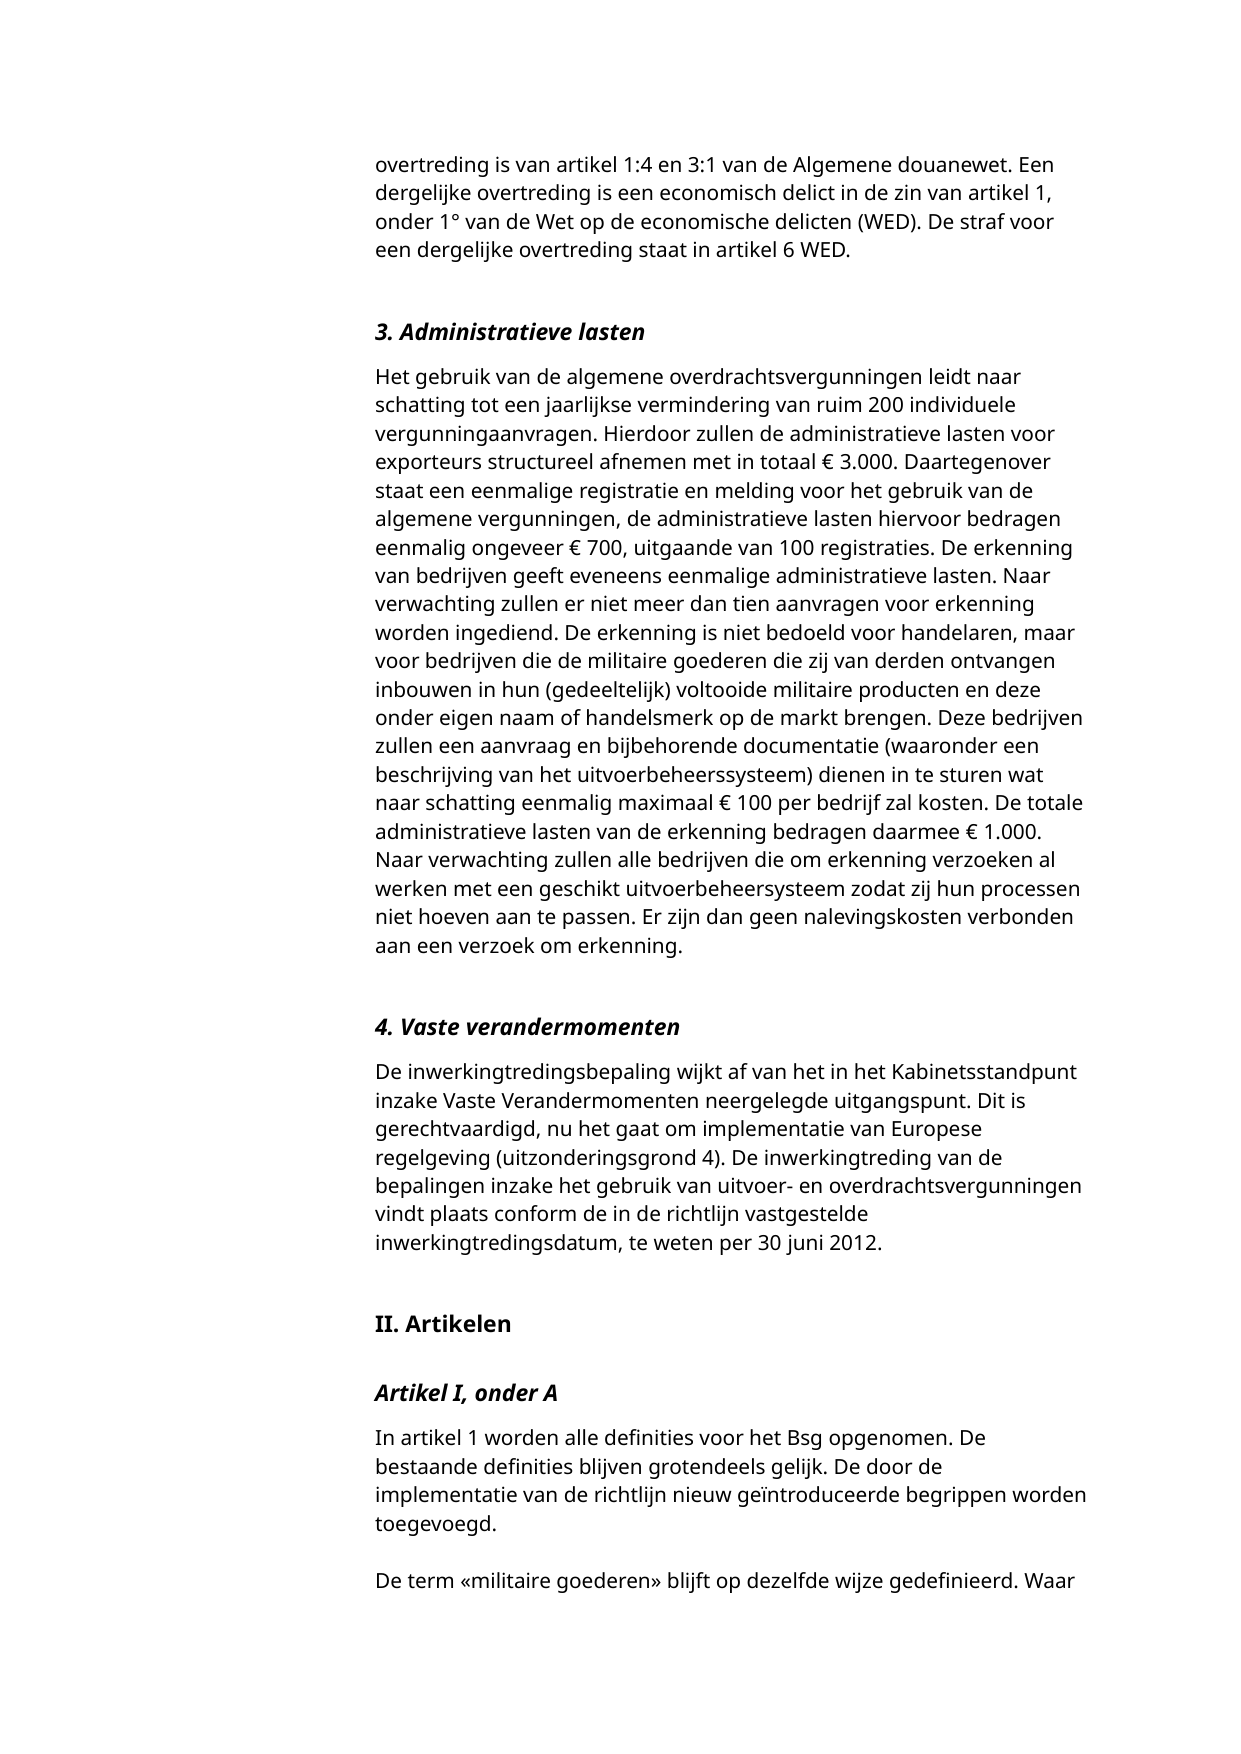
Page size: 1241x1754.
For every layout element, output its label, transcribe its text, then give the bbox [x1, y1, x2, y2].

text In artikel 1 worden alle definities voor het Bsg opgenomen. De bestaande definities blijven grotendeels gelijk. De door de implementatie van de richtlijn nieuw geïntroduceerde begrippen worden toegevoegd. [375, 1423, 1090, 1537]
subtitle II. Artikelen [375, 1308, 1090, 1340]
text De inwerkingtredingsbepaling wijkt af van het in het Kabinetsstandpunt inzake Vaste Verandermomenten neergelegde uitgangspunt. Dit is gerechtvaardigd, nu het gaat om implementatie van Europese regelgeving (uitzonderingsgrond 4). De inwerkingtreding van de bepalingen inzake het gebruik van uitvoer- en overdrachtsvergunningen vindt plaats conform de in de richtlijn vastgestelde inwerkingtredingsdatum, te weten per 30 juni 2012. [375, 1057, 1090, 1256]
text overtreding is van artikel 1:4 en 3:1 van de Algemene douanewet. Een dergelijke overtreding is een economisch delict in de zin van artikel 1, onder 1° van de Wet op de economische delicten (WED). De straf voor een dergelijke overtreding staat in artikel 6 WED. [375, 150, 1090, 264]
subtitle 3. Administratieve lasten [375, 316, 1090, 347]
subtitle Artikel I, onder A [375, 1377, 1090, 1408]
text De term «militaire goederen» blijft op dezelfde wijze gedefinieerd. Waar [375, 1567, 1090, 1595]
subtitle 4. Vaste verandermomenten [375, 1011, 1090, 1042]
text Het gebruik van de algemene overdrachtsvergunningen leidt naar schatting tot een jaarlijkse vermindering van ruim 200 individuele vergunningaanvragen. Hierdoor zullen de administratieve lasten voor exporteurs structureel afnemen met in totaal € 3.000. Daartegenover staat een eenmalige registratie en melding voor het gebruik van de algemene vergunningen, de administratieve lasten hiervoor bedragen eenmalig ongeveer € 700, uitgaande van 100 registraties. De erkenning van bedrijven geeft eveneens eenmalige administratieve lasten. Naar verwachting zullen er niet meer dan tien aanvragen voor erkenning worden ingediend. De erkenning is niet bedoeld voor handelaren, maar voor bedrijven die de militaire goederen die zij van derden ontvangen inbouwen in hun (gedeeltelijk) voltooide militaire producten en deze onder eigen naam of handelsmerk op de markt brengen. Deze bedrijven zullen een aanvraag en bijbehorende documentatie (waaronder een beschrijving van het uitvoerbeheerssysteem) dienen in te sturen wat naar schatting eenmalig maximaal € 100 per bedrijf zal kosten. De totale administratieve lasten van de erkenning bedragen daarmee € 1.000. Naar verwachting zullen alle bedrijven die om erkenning verzoeken al werken met een geschikt uitvoerbeheersysteem zodat zij hun processen niet hoeven aan te passen. Er zijn dan geen nalevingskosten verbonden aan een verzoek om erkenning. [375, 362, 1090, 959]
